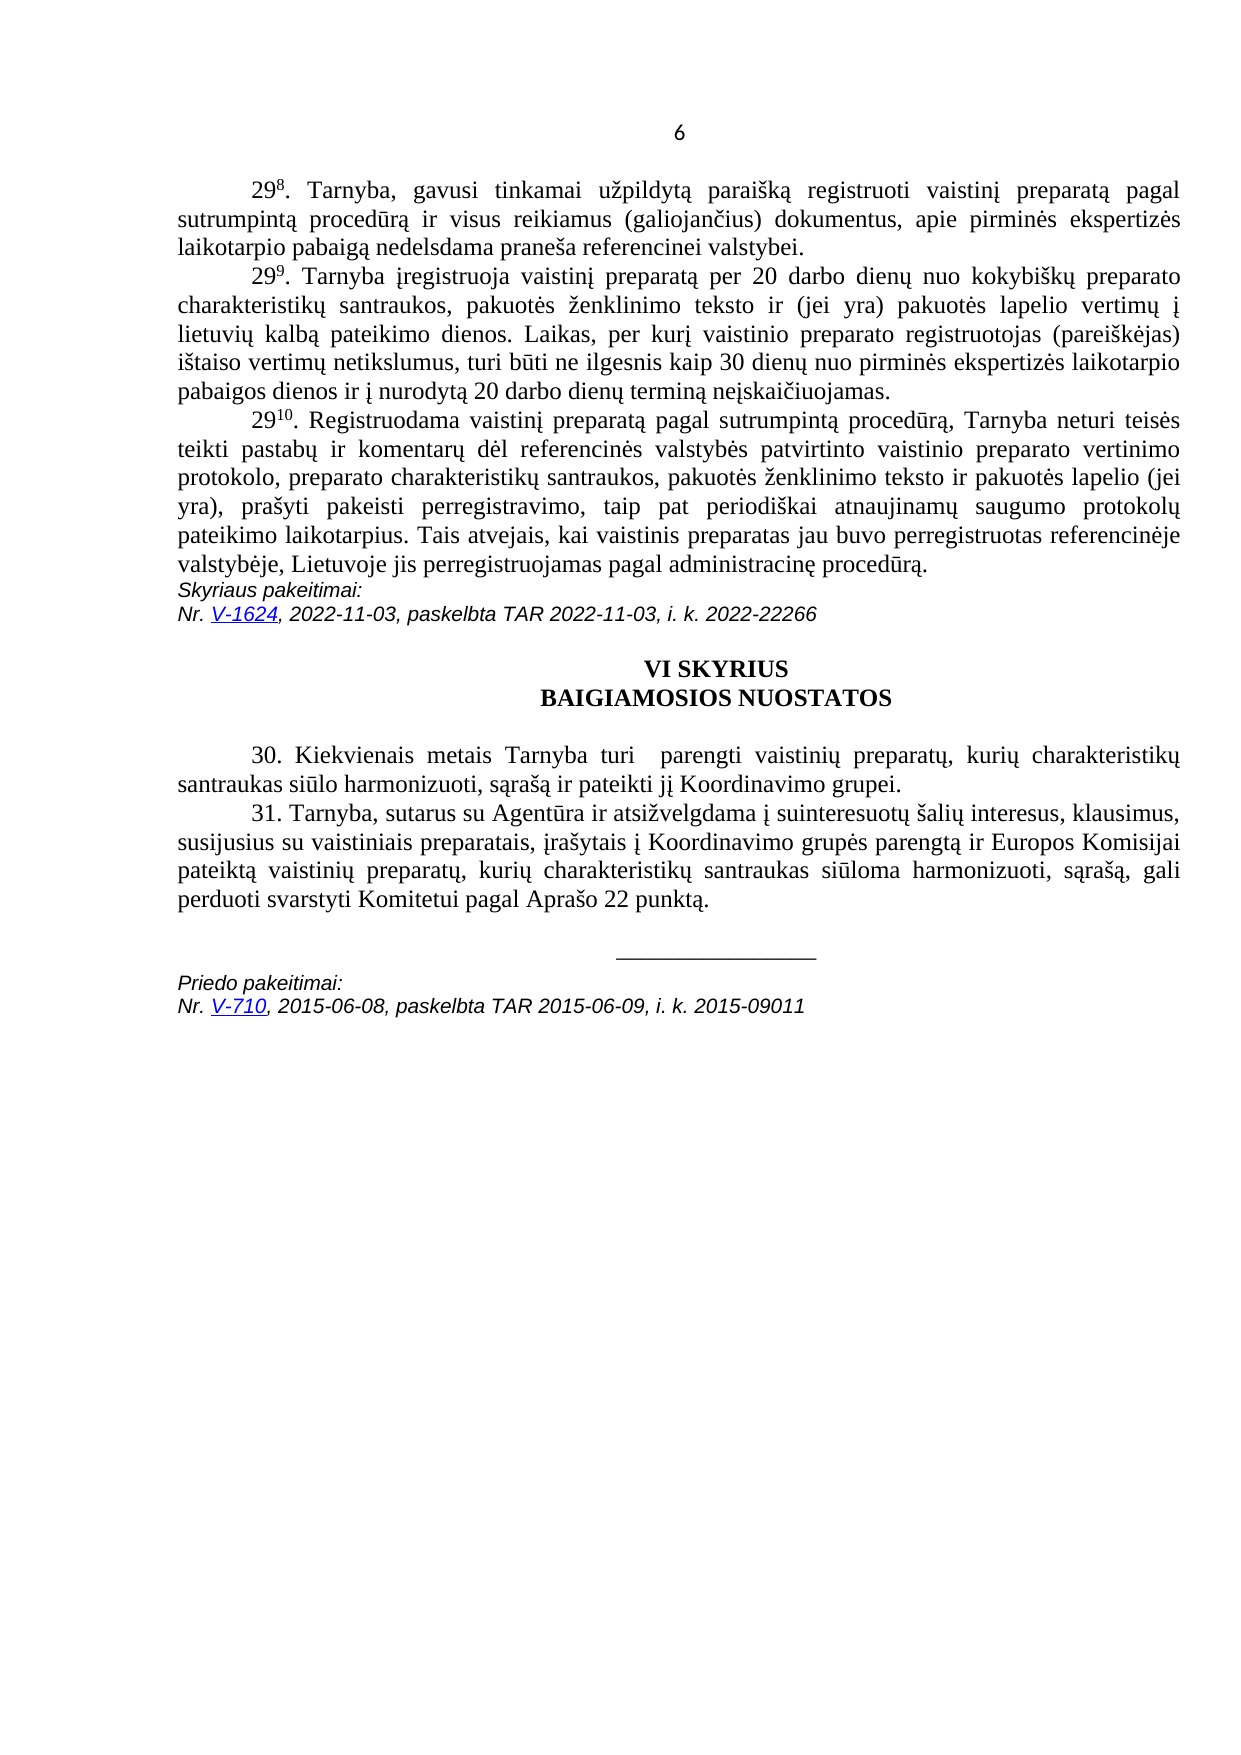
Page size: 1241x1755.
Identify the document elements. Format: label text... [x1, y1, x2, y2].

text –––––––––––––––– [177, 942, 1181, 970]
text 298. Tarnyba, gavusi tinkamai užpildytą paraišką registruoti vaistinį preparatą pagal sutrumpintą procedūrą ir visus reikiamus (galiojančius) dokumentus, apie pirminės ekspertizės laikotarpio pabaigą nedelsdama praneša referencinei valstybei. [177, 175, 1181, 261]
text Skyriaus pakeitimai: [177, 577, 1181, 601]
text 31. Tarnyba, sutarus su Agentūra ir atsižvelgdama į suinteresuotų šalių interesus, klausimus, susijusius su vaistiniais preparatais, įrašytais į Koordinavimo grupės parengtą ir Europos Komisijai pateiktą vaistinių preparatų, kurių charakteristikų santraukas siūloma harmonizuoti, sąrašą, gali perduoti svarstyti Komitetui pagal Aprašo 22 punktą. [177, 798, 1181, 913]
text 30. Kiekvienais metais Tarnyba turi parengti vaistinių preparatų, kurių charakteristikų santraukas siūlo harmonizuoti, sąrašą ir pateikti jį Koordinavimo grupei. [177, 740, 1181, 798]
text Nr. V-710, 2015-06-08, paskelbta TAR 2015-06-09, i. k. 2015-09011 [177, 994, 1181, 1018]
text 2910. Registruodama vaistinį preparatą pagal sutrumpintą procedūrą, Tarnyba neturi teisės teikti pastabų ir komentarų dėl referencinės valstybės patvirtinto vaistinio preparato vertinimo protokolo, preparato charakteristikų santraukos, pakuotės ženklinimo teksto ir pakuotės lapelio (jei yra), prašyti pakeisti perregistravimo, taip pat periodiškai atnaujinamų saugumo protokolų pateikimo laikotarpius. Tais atvejais, kai vaistinis preparatas jau buvo perregistruotas referencinėje valstybėje, Lietuvoje jis perregistruojamas pagal administracinę procedūrą. [177, 405, 1181, 577]
text Nr. V-1624, 2022-11-03, paskelbta TAR 2022-11-03, i. k. 2022-22266 [177, 601, 1181, 625]
text VI SKYRIUS [177, 654, 1181, 683]
text BAIGIAMOSIOS NUOSTATOS [177, 683, 1181, 712]
text 299. Tarnyba įregistruoja vaistinį preparatą per 20 darbo dienų nuo kokybiškų preparato charakteristikų santraukos, pakuotės ženklinimo teksto ir (jei yra) pakuotės lapelio vertimų į lietuvių kalbą pateikimo dienos. Laikas, per kurį vaistinio preparato registruotojas (pareiškėjas) ištaiso vertimų netikslumus, turi būti ne ilgesnis kaip 30 dienų nuo pirminės ekspertizės laikotarpio pabaigos dienos ir į nurodytą 20 darbo dienų terminą neįskaičiuojamas. [177, 261, 1181, 405]
text Priedo pakeitimai: [177, 970, 1181, 994]
